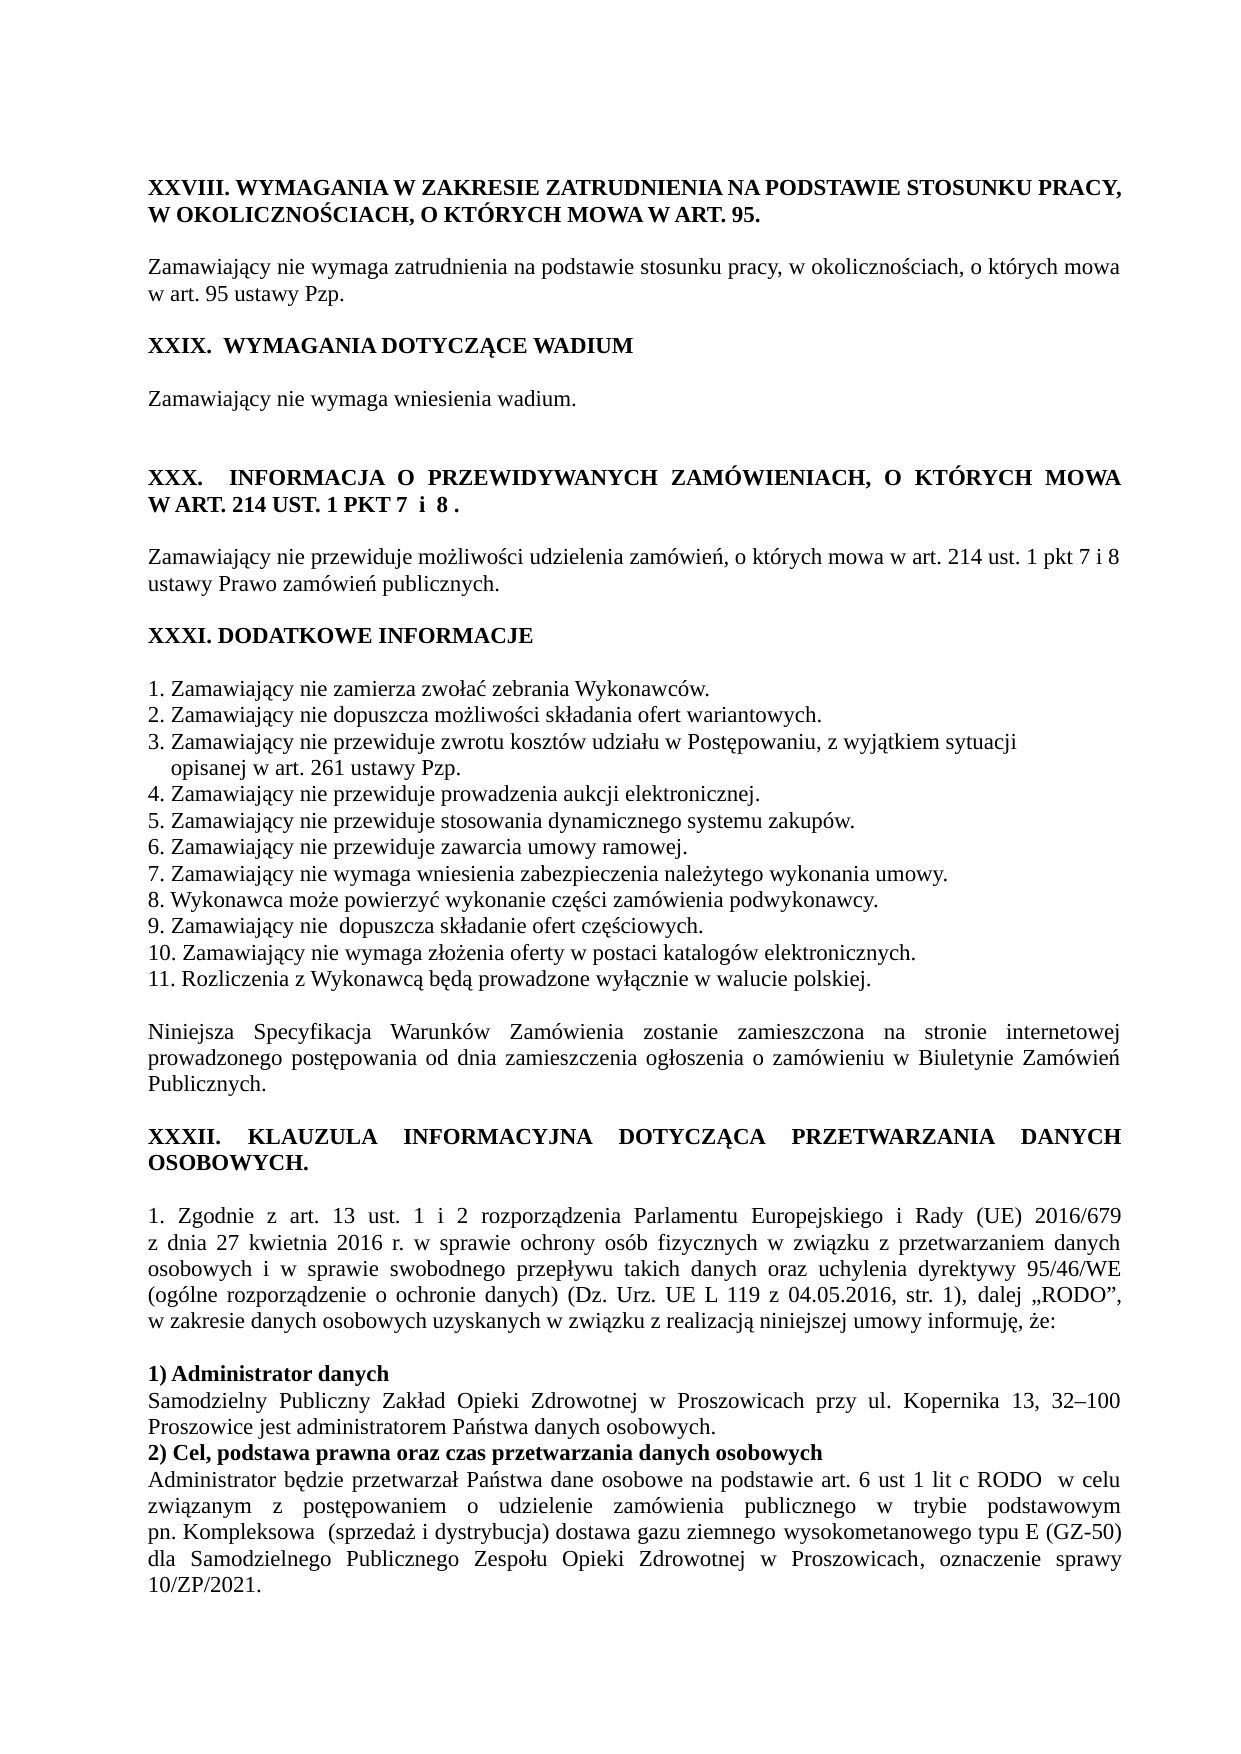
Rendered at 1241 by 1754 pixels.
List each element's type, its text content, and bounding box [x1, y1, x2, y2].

text Administrator będzie przetwarzał Państwa dane osobowe na podstawie art. 6 ust 1 lit c RODO w celu związanym z postępowaniem o udzielenie zamówienia publicznego w trybie podstawowym pn. Kompleksowa (sprzedaż i dystrybucja) dostawa gazu ziemnego wysokometanowego typu E (GZ-50) dla Samodzielnego Publicznego Zespołu Opieki Zdrowotnej w Proszowicach, oznaczenie sprawy 10/ZP/2021. [148, 1466, 1122, 1597]
text 1. Zamawiający nie zamierza zwołać zebrania Wykonawców. [148, 675, 1122, 701]
text 10. Zamawiający nie wymaga złożenia oferty w postaci katalogów elektronicznych. [148, 939, 1122, 965]
text opisanej w art. 261 ustawy Pzp. [148, 754, 1122, 781]
text 5. Zamawiający nie przewiduje stosowania dynamicznego systemu zakupów. [148, 807, 1122, 833]
text Samodzielny Publiczny Zakład Opieki Zdrowotnej w Proszowicach przy ul. Kopernika 13, 32–100 Proszowice jest administratorem Państwa danych osobowych. [148, 1387, 1122, 1439]
text 1) Administrator danych [148, 1360, 1122, 1387]
text XXVIII. WYMAGANIA W ZAKRESIE ZATRUDNIENIA NA PODSTAWIE STOSUNKU PRACY, W OKOLICZNOŚCIACH, O KTÓRYCH MOWA W ART. 95. [148, 174, 1122, 227]
text 6. Zamawiający nie przewiduje zawarcia umowy ramowej. [148, 833, 1122, 859]
text 3. Zamawiający nie przewiduje zwrotu kosztów udziału w Postępowaniu, z wyjątkiem sytuacji [148, 728, 1122, 754]
text Zamawiający nie przewiduje możliwości udzielenia zamówień, o których mowa w art. 214 ust. 1 pkt 7 i 8 ustawy Prawo zamówień publicznych. [148, 543, 1122, 596]
text XXIX. WYMAGANIA DOTYCZĄCE WADIUM [148, 332, 1122, 359]
text 1. Zgodnie z art. 13 ust. 1 i 2 rozporządzenia Parlamentu Europejskiego i Rady (UE) 2016/679 z dnia 27 kwietnia 2016 r. w sprawie ochrony osób fizycznych w związku z przetwarzaniem danych osobowych i w sprawie swobodnego przepływu takich danych oraz uchylenia dyrektywy 95/46/WE (ogólne rozporządzenie o ochronie danych) (Dz. Urz. UE L 119 z 04.05.2016, str. 1), dalej „RODO”, w zakresie danych osobowych uzyskanych w związku z realizacją niniejszej umowy informuję, że: [148, 1202, 1122, 1334]
text Zamawiający nie wymaga wniesienia wadium. [148, 385, 1122, 412]
text 2. Zamawiający nie dopuszcza możliwości składania ofert wariantowych. [148, 701, 1122, 728]
text XXXII. KLAUZULA INFORMACYJNA DOTYCZĄCA PRZETWARZANIA DANYCH OSOBOWYCH. [148, 1123, 1122, 1176]
text Niniejsza Specyfikacja Warunków Zamówienia zostanie zamieszczona na stronie internetowej prowadzonego postępowania od dnia zamieszczenia ogłoszenia o zamówieniu w Biuletynie Zamówień Publicznych. [148, 1018, 1122, 1097]
text 11. Rozliczenia z Wykonawcą będą prowadzone wyłącznie w walucie polskiej. [148, 965, 1122, 991]
text 8. Wykonawca może powierzyć wykonanie części zamówienia podwykonawcy. [148, 886, 1122, 912]
text 7. Zamawiający nie wymaga wniesienia zabezpieczenia należytego wykonania umowy. [148, 859, 1122, 886]
text 2) Cel, podstawa prawna oraz czas przetwarzania danych osobowych [148, 1439, 1122, 1466]
text 4. Zamawiający nie przewiduje prowadzenia aukcji elektronicznej. [148, 781, 1122, 807]
text XXXI. DODATKOWE INFORMACJE [148, 622, 1122, 649]
text 9. Zamawiający nie dopuszcza składanie ofert częściowych. [148, 912, 1122, 939]
text XXX. INFORMACJA O PRZEWIDYWANYCH ZAMÓWIENIACH, O KTÓRYCH MOWA W ART. 214 UST. 1 PKT 7 i 8 . [148, 464, 1122, 517]
text Zamawiający nie wymaga zatrudnienia na podstawie stosunku pracy, w okolicznościach, o których mowa w art. 95 ustawy Pzp. [148, 253, 1122, 306]
